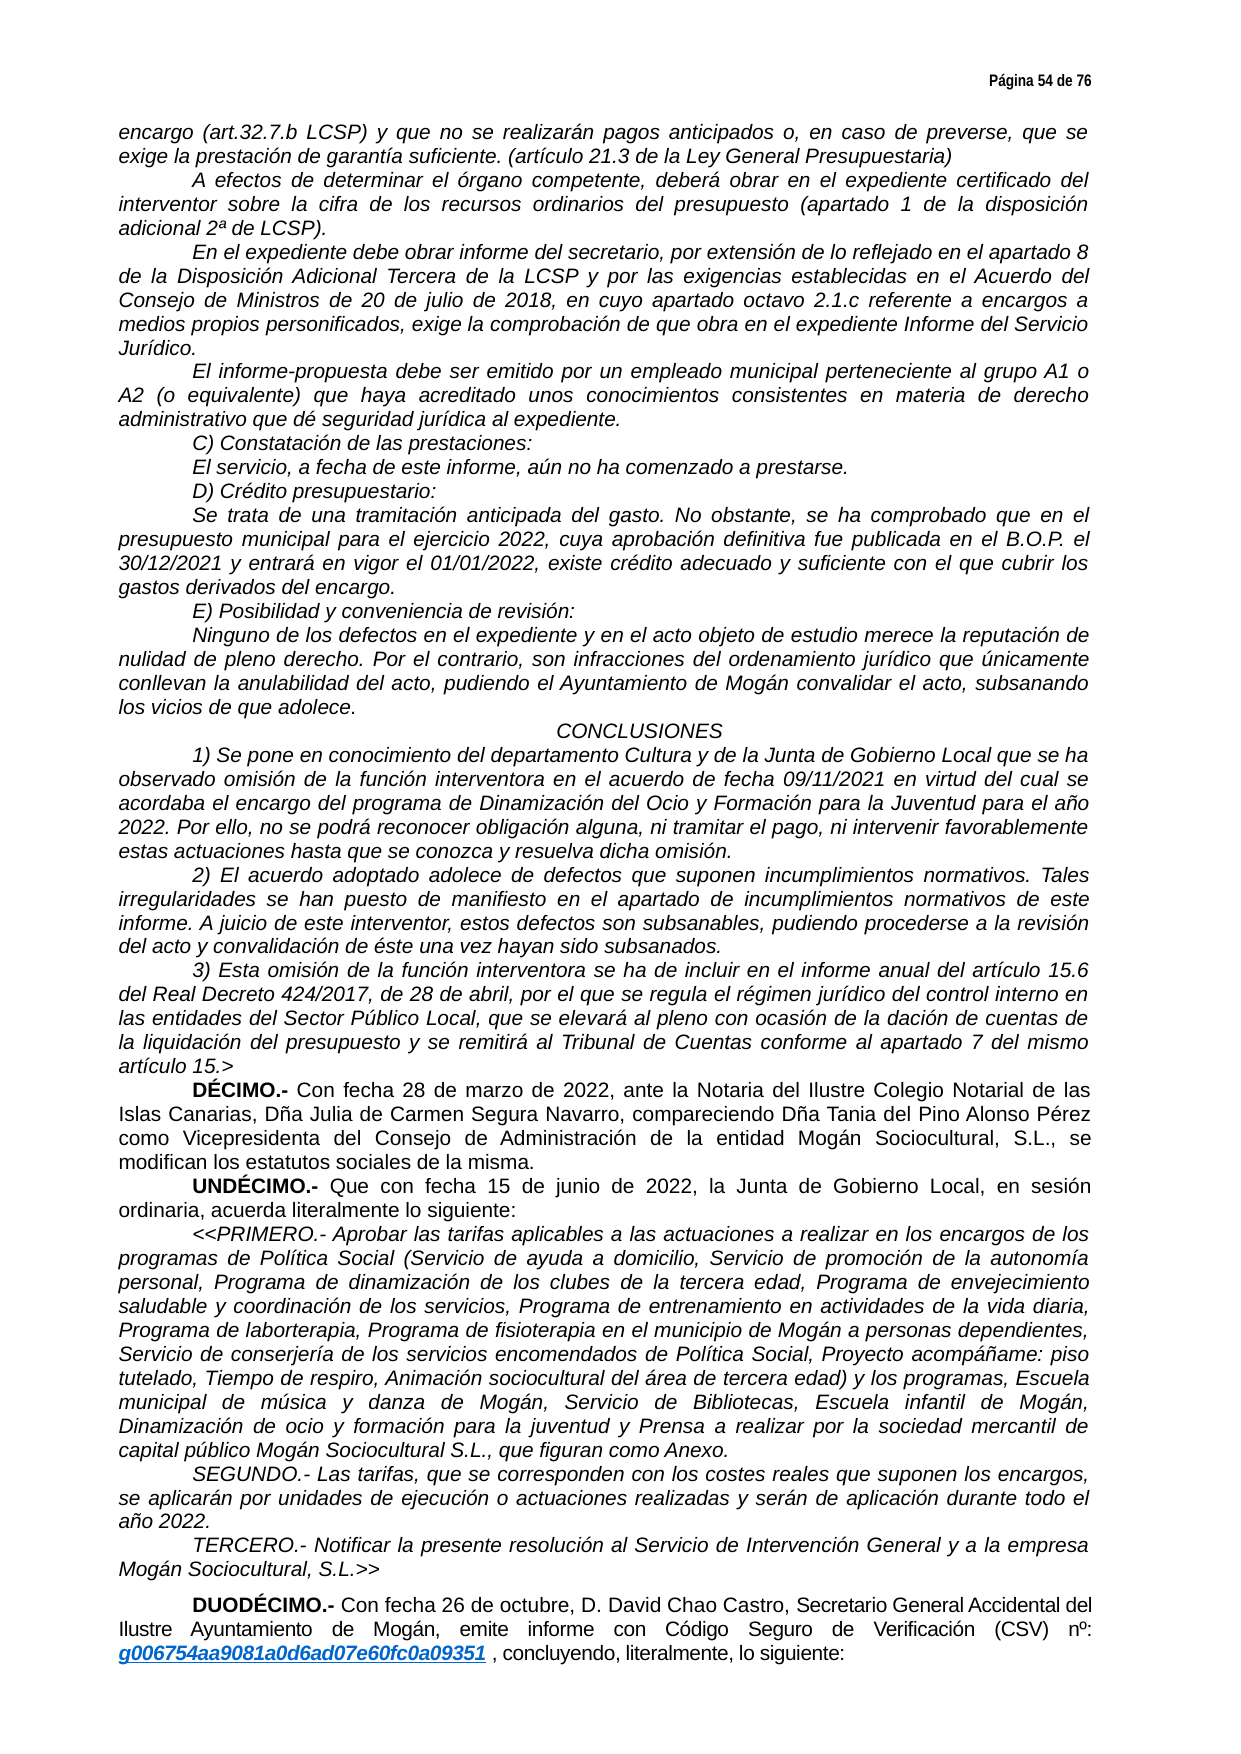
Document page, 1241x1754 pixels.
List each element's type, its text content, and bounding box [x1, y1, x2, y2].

text E) Posibilidad y conveniencia de revisión: [118, 599, 1092, 623]
text A efectos de determinar el órgano competente, deberá obrar en el expediente certificado del interventor sobre la cifra de los recursos ordinarios del presupuesto (apartado 1 de la disposición adicional 2ª de LCSP). [118, 168, 1092, 239]
text SEGUNDO.- Las tarifas, que se corresponden con los costes reales que suponen los encargos, se aplicarán por unidades de ejecución o actuaciones realizadas y serán de aplicación durante todo el año 2022. [118, 1461, 1092, 1533]
text 3) Esta omisión de la función interventora se ha de incluir en el informe anual del artículo 15.6 del Real Decreto 424/2017, de 28 de abril, por el que se regula el régimen jurídico del control interno en las entidades del Sector Público Local, que se elevará al pleno con ocasión de la dación de cuentas de la liquidación del presupuesto y se remitirá al Tribunal de Cuentas conforme al apartado 7 del mismo artículo 15.> [118, 958, 1092, 1078]
text Ninguno de los defectos en el expediente y en el acto objeto de estudio merece la reputación de nulidad de pleno derecho. Por el contrario, son infracciones del ordenamiento jurídico que únicamente conllevan la anulabilidad del acto, pudiendo el Ayuntamiento de Mogán convalidar el acto, subsanando los vicios de que adolece. [118, 623, 1092, 719]
text C) Constatación de las prestaciones: [118, 431, 1092, 455]
text <<PRIMERO.- Aprobar las tarifas aplicables a las actuaciones a realizar en los encargos de los programas de Política Social (Servicio de ayuda a domicilio, Servicio de promoción de la autonomía personal, Programa de dinamización de los clubes de la tercera edad, Programa de envejecimiento saludable y coordinación de los servicios, Programa de entrenamiento en actividades de la vida diaria, Programa de laborterapia, Programa de fisioterapia en el municipio de Mogán a personas dependientes, Servicio de conserjería de los servicios encomendados de Política Social, Proyecto acompáñame: piso tutelado, Tiempo de respiro, Animación sociocultural del área de tercera edad) y los programas, Escuela municipal de música y danza de Mogán, Servicio de Bibliotecas, Escuela infantil de Mogán, Dinamización de ocio y formación para la juventud y Prensa a realizar por la sociedad mercantil de capital público Mogán Sociocultural S.L., que figuran como Anexo. [118, 1222, 1092, 1461]
text D) Crédito presupuestario: [118, 479, 1092, 503]
text 2) El acuerdo adoptado adolece de defectos que suponen incumplimientos normativos. Tales irregularidades se han puesto de manifiesto en el apartado de incumplimientos normativos de este informe. A juicio de este interventor, estos defectos son subsanables, pudiendo procederse a la revisión del acto y convalidación de éste una vez hayan sido subsanados. [118, 862, 1092, 958]
text CONCLUSIONES [118, 719, 1092, 743]
text TERCERO.- Notificar la presente resolución al Servicio de Intervención General y a la empresa Mogán Sociocultural, S.L.>> [118, 1533, 1092, 1581]
text DÉCIMO.- Con fecha 28 de marzo de 2022, ante la Notaria del Ilustre Colegio Notarial de las Islas Canarias, Dña Julia de Carmen Segura Navarro, compareciendo Dña Tania del Pino Alonso Pérez como Vicepresidenta del Consejo de Administración de la entidad Mogán Sociocultural, S.L., se modifican los estatutos sociales de la misma. [118, 1078, 1092, 1174]
text 1) Se pone en conocimiento del departamento Cultura y de la Junta de Gobierno Local que se ha observado omisión de la función interventora en el acuerdo de fecha 09/11/2021 en virtud del cual se acordaba el encargo del programa de Dinamización del Ocio y Formación para la Juventud para el año 2022. Por ello, no se podrá reconocer obligación alguna, ni tramitar el pago, ni intervenir favorablemente estas actuaciones hasta que se conozca y resuelva dicha omisión. [118, 743, 1092, 862]
text Se trata de una tramitación anticipada del gasto. No obstante, se ha comprobado que en el presupuesto municipal para el ejercicio 2022, cuya aprobación definitiva fue publicada en el B.O.P. el 30/12/2021 y entrará en vigor el 01/01/2022, existe crédito adecuado y suficiente con el que cubrir los gastos derivados del encargo. [118, 503, 1092, 599]
text UNDÉCIMO.- Que con fecha 15 de junio de 2022, la Junta de Gobierno Local, en sesión ordinaria, acuerda literalmente lo siguiente: [118, 1174, 1092, 1222]
text El informe-propuesta debe ser emitido por un empleado municipal perteneciente al grupo A1 o A2 (o equivalente) que haya acreditado unos conocimientos consistentes en materia de derecho administrativo que dé seguridad jurídica al expediente. [118, 359, 1092, 431]
text El servicio, a fecha de este informe, aún no ha comenzado a prestarse. [118, 455, 1092, 479]
text encargo (art.32.7.b LCSP) y que no se realizarán pagos anticipados o, en caso de preverse, que se exige la prestación de garantía suficiente. (artículo 21.3 de la Ley General Presupuestaria) [118, 120, 1092, 168]
text En el expediente debe obrar informe del secretario, por extensión de lo reflejado en el apartado 8 de la Disposición Adicional Tercera de la LCSP y por las exigencias establecidas en el Acuerdo del Consejo de Ministros de 20 de julio de 2018, en cuyo apartado octavo 2.1.c referente a encargos a medios propios personificados, exige la comprobación de que obra en el expediente Informe del Servicio Jurídico. [118, 239, 1092, 359]
text DUODÉCIMO.- Con fecha 26 de octubre, D. David Chao Castro, Secretario General Accidental del Ilustre Ayuntamiento de Mogán, emite informe con Código Seguro de Verificación (CSV) nº: g006754aa9081a0d6ad07e60fc0a09351 , concluyendo, literalmente, lo siguiente: [118, 1593, 1092, 1665]
